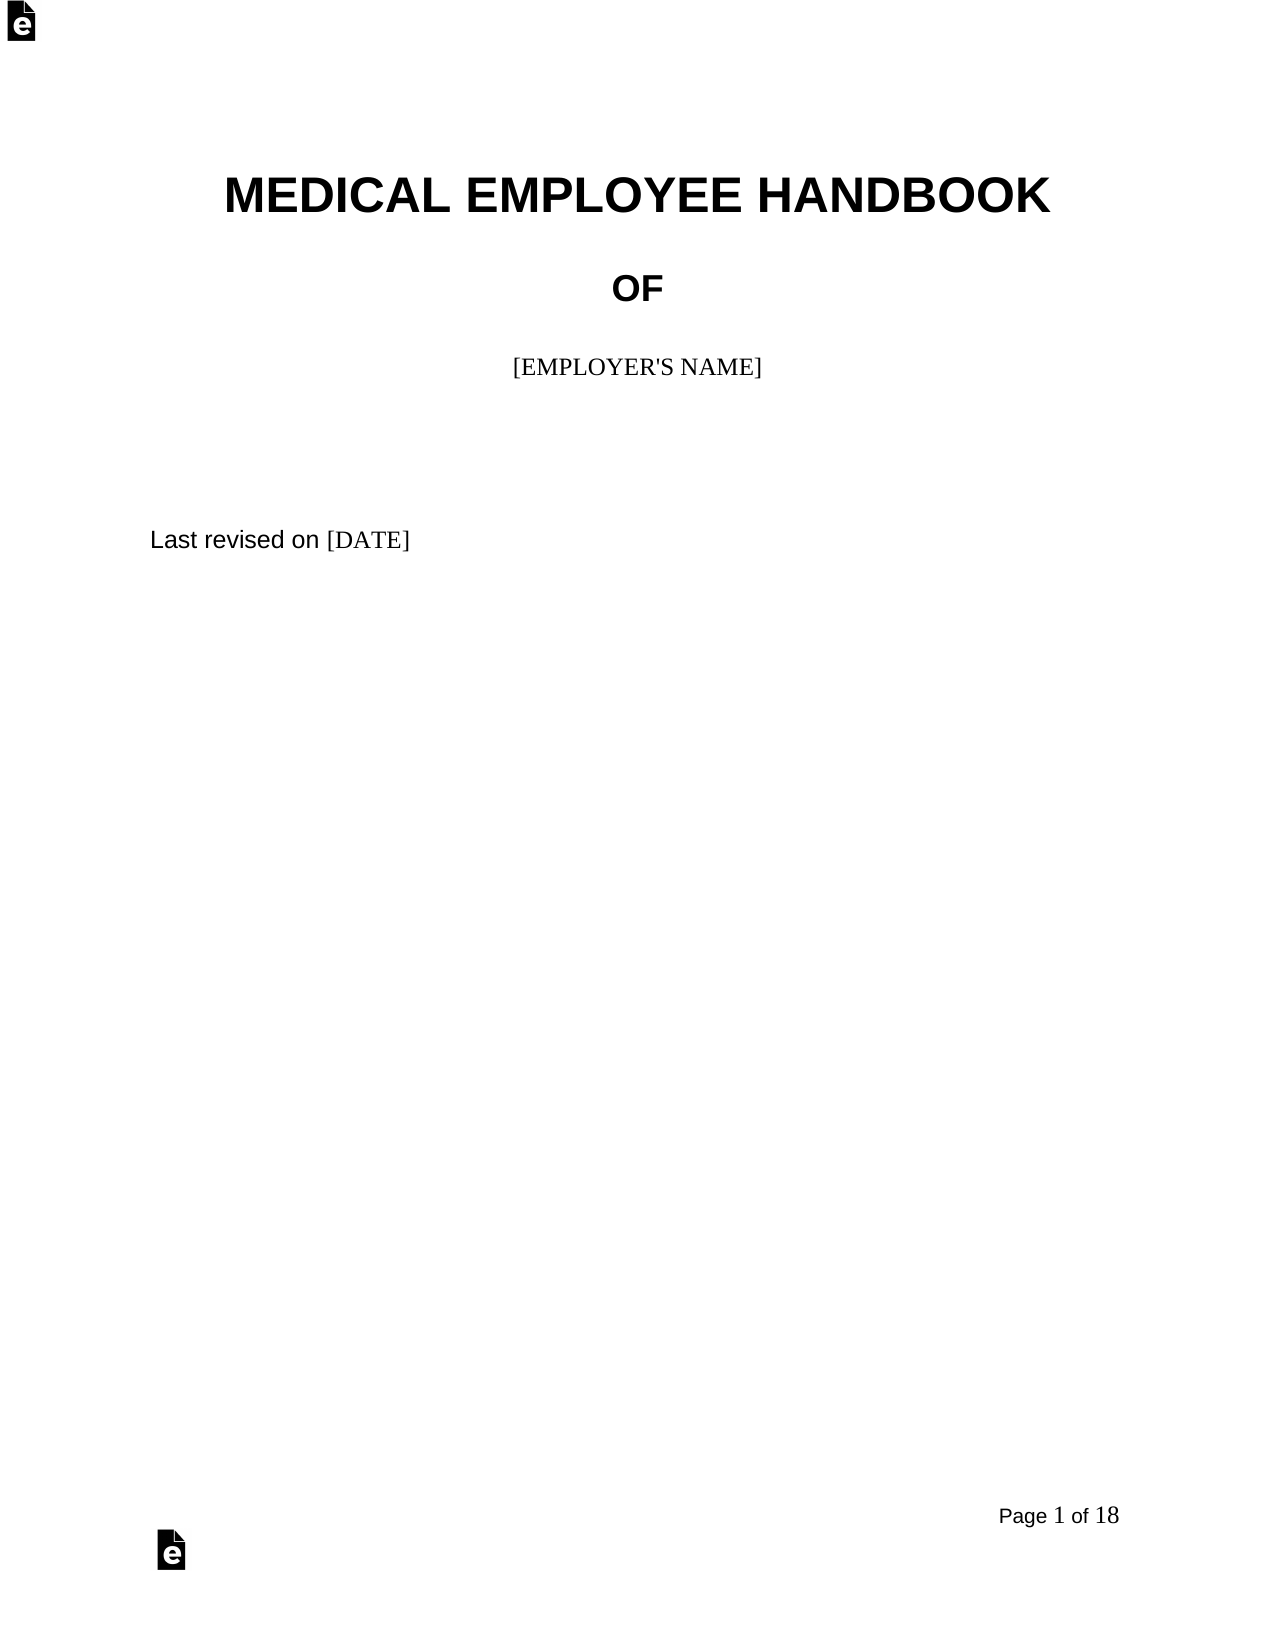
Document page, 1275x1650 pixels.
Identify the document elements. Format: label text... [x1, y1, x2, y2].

text OF [150, 266, 1125, 309]
text Last revised on [DATE] [150, 525, 1125, 553]
picture [150, 1528, 192, 1571]
picture [0, 0, 42, 42]
text MEDICAL EMPLOYEE HANDBOOK [150, 165, 1125, 223]
text [EMPLOYER'S NAME] [150, 352, 1125, 381]
